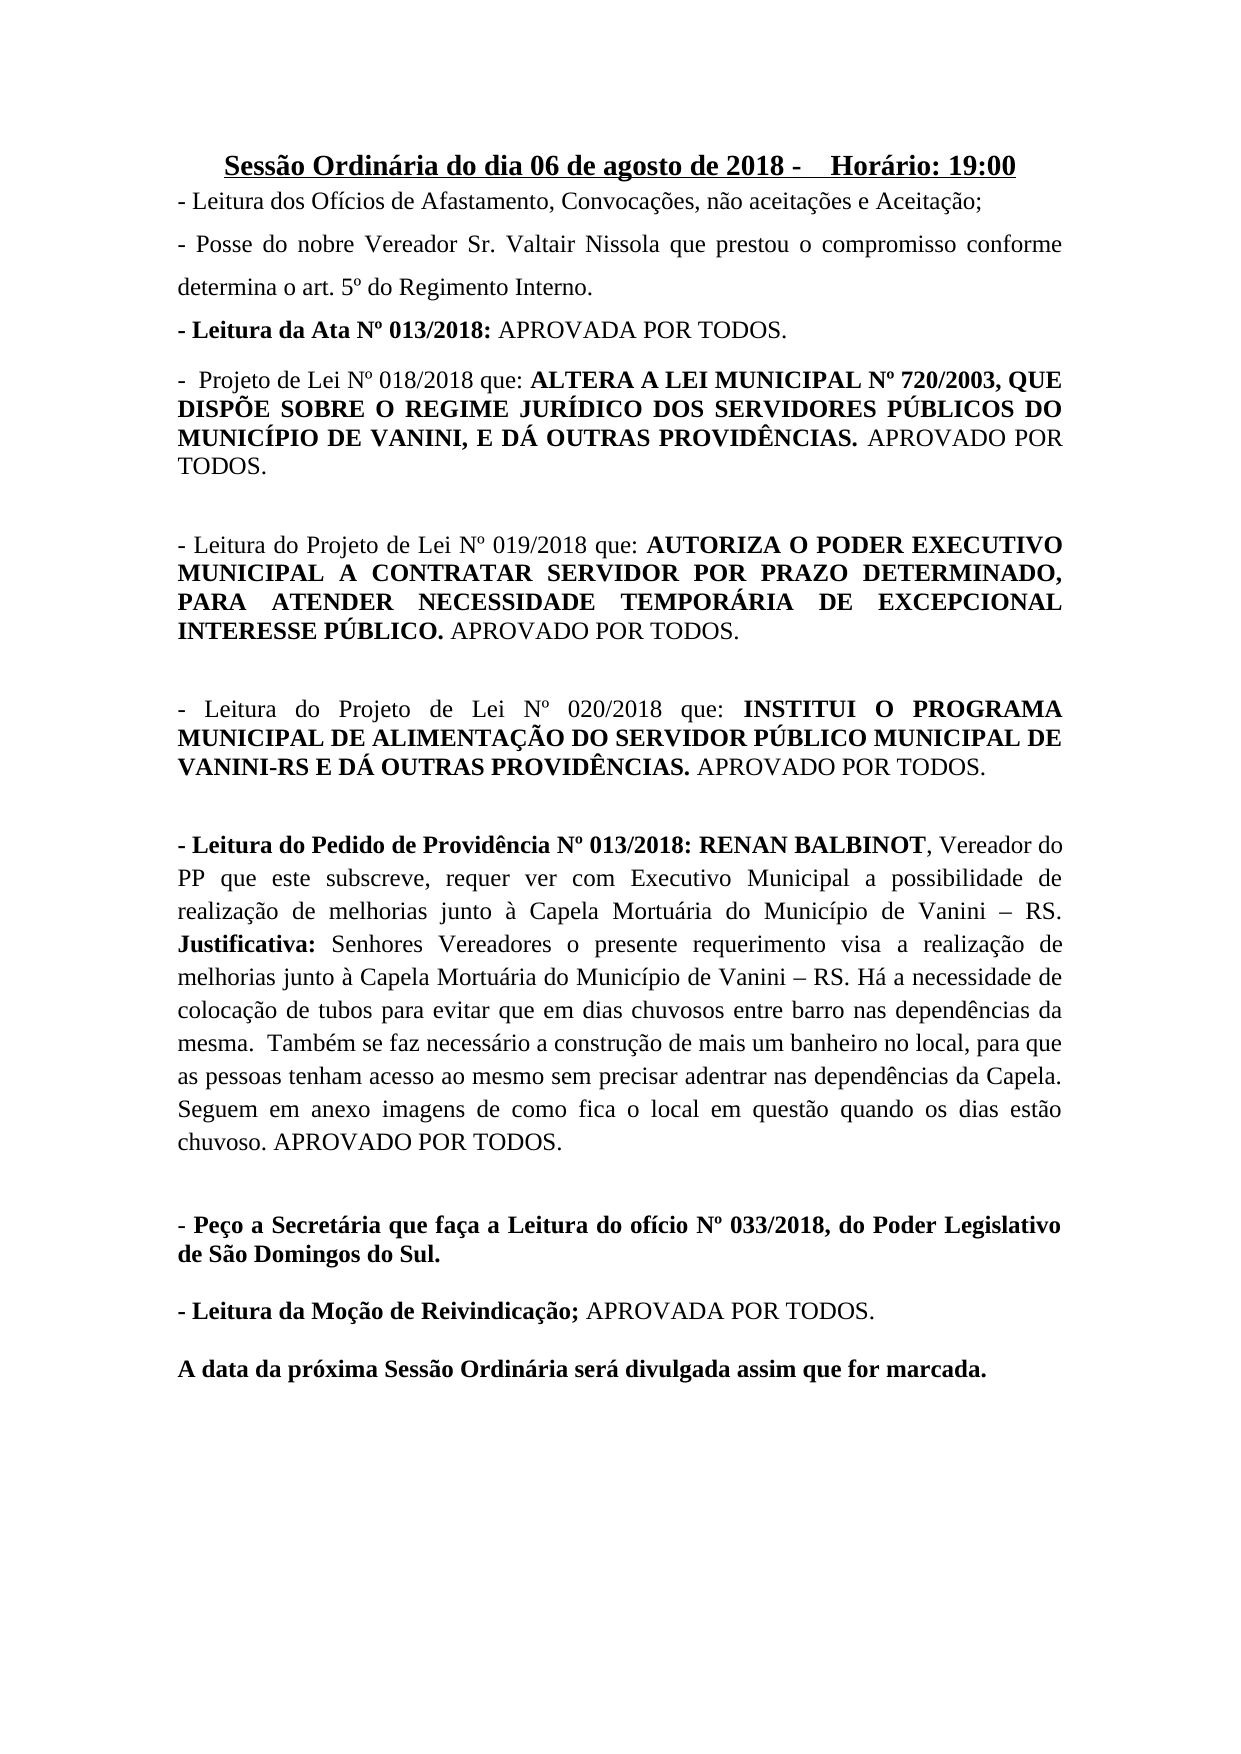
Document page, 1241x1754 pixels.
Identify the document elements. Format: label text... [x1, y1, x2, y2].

text A data da próxima Sessão Ordinária será divulgada assim que for marcada. [177, 1354, 1063, 1382]
text - Leitura do Pedido de Providência Nº 013/2018: RENAN BALBINOT, Vereador do PP que este subscreve, requer ver com Executivo Municipal a possibilidade de realização de melhorias junto à Capela Mortuária do Município de Vanini – RS. Justificativa: Senhores Vereadores o presente requerimento visa a realização de melhorias junto à Capela Mortuária do Município de Vanini – RS. Há a necessidade de colocação de tubos para evitar que em dias chuvosos entre barro nas dependências da mesma. Também se faz necessário a construção de mais um banheiro no local, para que as pessoas tenham acesso ao mesmo sem precisar adentrar nas dependências da Capela. Seguem em anexo imagens de como fica o local em questão quando os dias estão chuvoso. APROVADO POR TODOS. [177, 830, 1063, 1156]
text - Leitura do Projeto de Lei Nº 019/2018 que: AUTORIZA O PODER EXECUTIVO MUNICIPAL A CONTRATAR SERVIDOR POR PRAZO DETERMINADO, PARA ATENDER NECESSIDADE TEMPORÁRIA DE EXCEPCIONAL INTERESSE PÚBLICO. APROVADO POR TODOS. [177, 530, 1063, 645]
text - Leitura da Moção de Reivindicação; APROVADA POR TODOS. [177, 1296, 1063, 1325]
text - Projeto de Lei Nº 018/2018 que: ALTERA A LEI MUNICIPAL Nº 720/2003, QUE DISPÕE SOBRE O REGIME JURÍDICO DOS SERVIDORES PÚBLICOS DO MUNICÍPIO DE VANINI, E DÁ OUTRAS PROVIDÊNCIAS. APROVADO POR TODOS. [177, 365, 1063, 480]
text - Leitura dos Ofícios de Afastamento, Convocações, não aceitações e Aceitação; [177, 186, 1063, 215]
text - Leitura do Projeto de Lei Nº 020/2018 que: INSTITUI O PROGRAMA MUNICIPAL DE ALIMENTAÇÃO DO SERVIDOR PÚBLICO MUNICIPAL DE VANINI-RS E DÁ OUTRAS PROVIDÊNCIAS. APROVADO POR TODOS. [177, 694, 1063, 781]
text - Posse do nobre Vereador Sr. Valtair Nissola que prestou o compromisso conforme determina o art. 5º do Regimento Interno. [177, 229, 1063, 301]
text - Peço a Secretária que faça a Leitura do ofício Nº 033/2018, do Poder Legislativo de São Domingos do Sul. [177, 1210, 1063, 1267]
text Sessão Ordinária do dia 06 de agosto de 2018 - Horário: 19:00 [177, 148, 1063, 181]
text - Leitura da Ata Nº 013/2018: APROVADA POR TODOS. [177, 316, 1063, 344]
